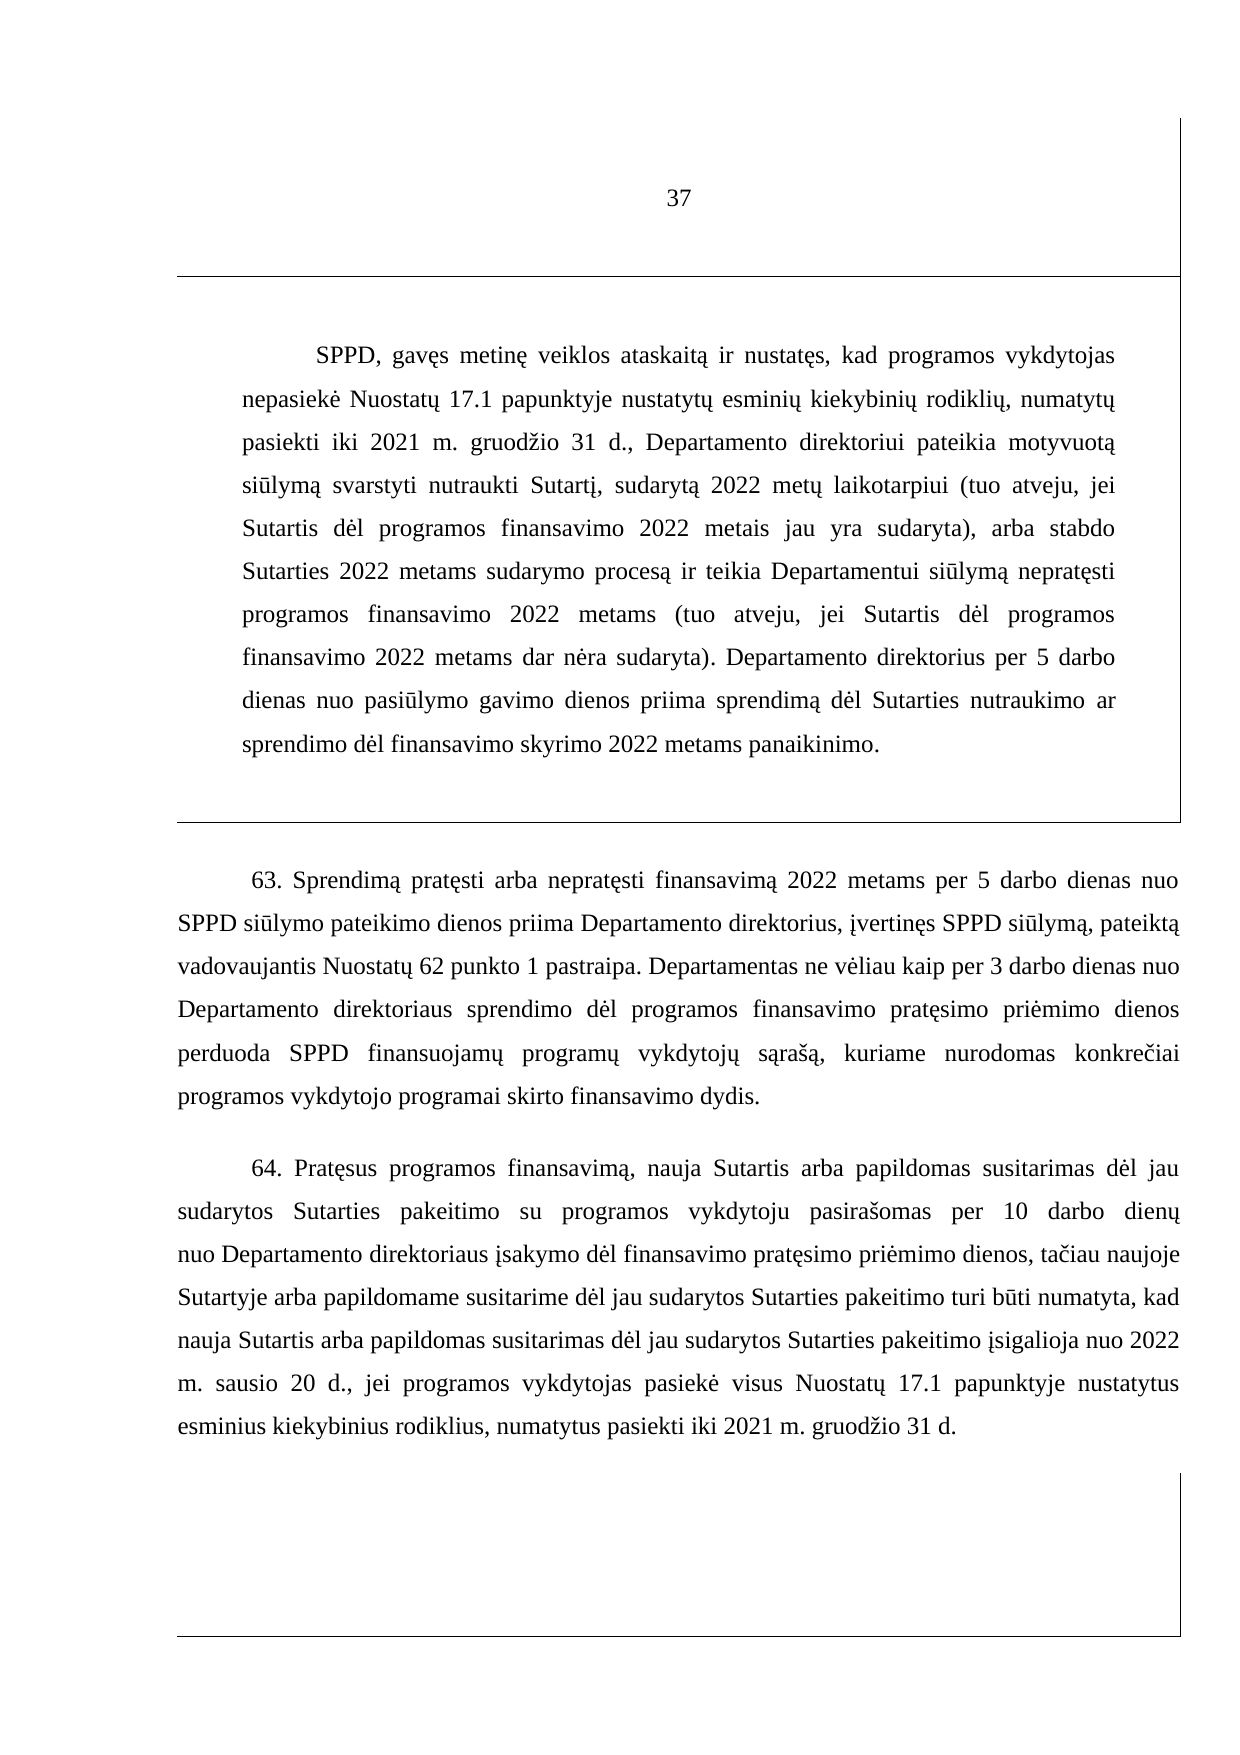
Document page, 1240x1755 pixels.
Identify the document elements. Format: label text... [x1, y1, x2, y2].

text 63. Sprendimą pratęsti arba nepratęsti finansavimą 2022 metams per 5 darbo dienas nuo SPPD siūlymo pateikimo dienos priima Departamento direktorius, įvertinęs SPPD siūlymą, pateiktą vadovaujantis Nuostatų 62 punkto 1 pastraipa. Departamentas ne vėliau kaip per 3 darbo dienas nuo Departamento direktoriaus sprendimo dėl programos finansavimo pratęsimo priėmimo dienos perduoda SPPD finansuojamų programų vykdytojų sąrašą, kuriame nurodomas konkrečiai programos vykdytojo programai skirto finansavimo dydis. [177, 865, 1181, 1109]
text 64. Pratęsus programos finansavimą, nauja Sutartis arba papildomas susitarimas dėl jau sudarytos Sutarties pakeitimo su programos vykdytoju pasirašomas per 10 darbo dienų nuo Departamento direktoriaus įsakymo dėl finansavimo pratęsimo priėmimo dienos, tačiau naujoje Sutartyje arba papildomame susitarime dėl jau sudarytos Sutarties pakeitimo turi būti numatyta, kad nauja Sutartis arba papildomas susitarimas dėl jau sudarytos Sutarties pakeitimo įsigalioja nuo 2022 m. sausio 20 d., jei programos vykdytojas pasiekė visus Nuostatų 17.1 papunktyje nustatytus esminius kiekybinius rodiklius, numatytus pasiekti iki 2021 m. gruodžio 31 d. [177, 1153, 1181, 1440]
text SPPD, gavęs metinę veiklos ataskaitą ir nustatęs, kad programos vykdytojas nepasiekė Nuostatų 17.1 papunktyje nustatytų esminių kiekybinių rodiklių, numatytų pasiekti iki 2021 m. gruodžio 31 d., Departamento direktoriui pateikia motyvuotą siūlymą svarstyti nutraukti Sutartį, sudarytą 2022 metų laikotarpiui (tuo atveju, jei Sutartis dėl programos finansavimo 2022 metais jau yra sudaryta), arba stabdo Sutarties 2022 metams sudarymo procesą ir teikia Departamentui siūlymą nepratęsti programos finansavimo 2022 metams (tuo atveju, jei Sutartis dėl programos finansavimo 2022 metams dar nėra sudaryta). Departamento direktorius per 5 darbo dienas nuo pasiūlymo gavimo dienos priima sprendimą dėl Sutarties nutraukimo ar sprendimo dėl finansavimo skyrimo 2022 metams panaikinimo. [177, 276, 1180, 822]
